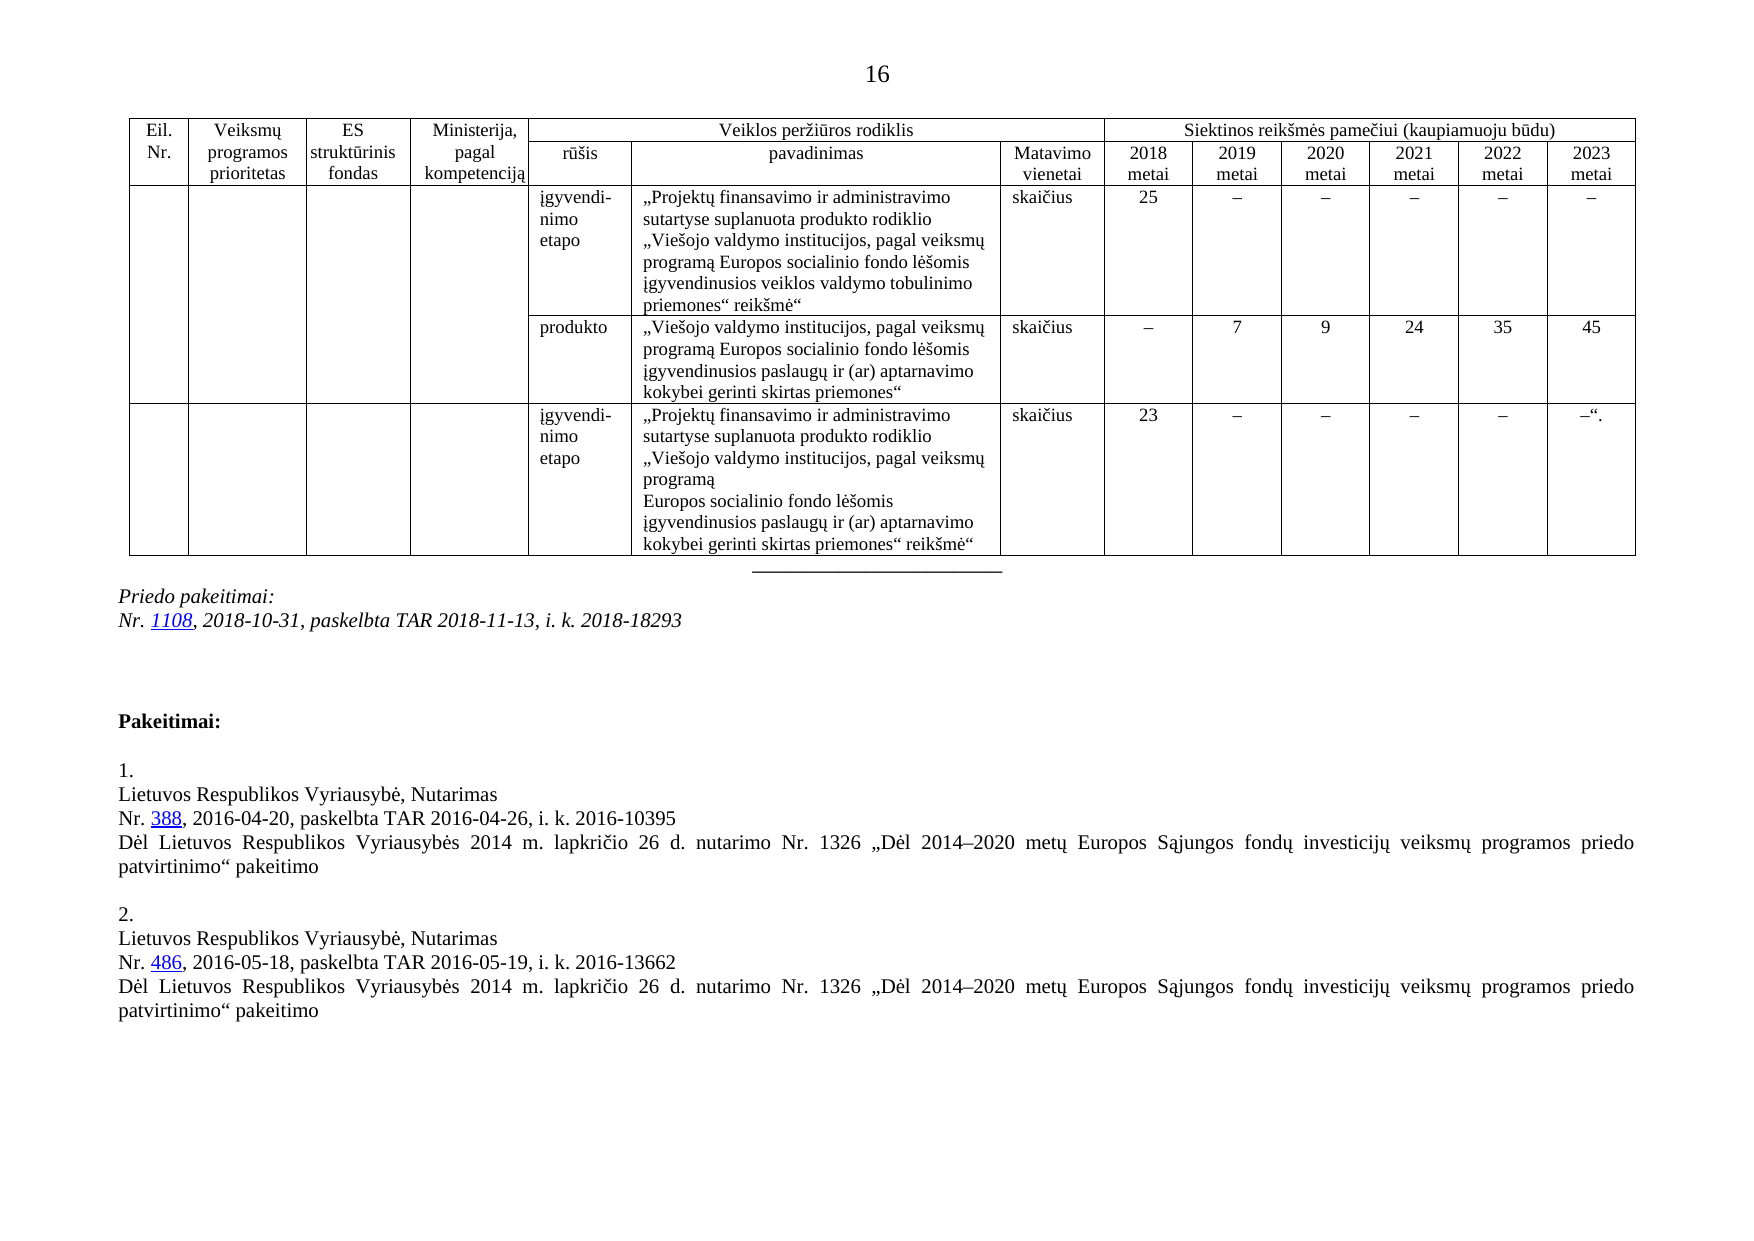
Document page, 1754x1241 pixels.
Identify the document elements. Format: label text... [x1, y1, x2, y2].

table_cell [307, 186, 410, 315]
table_cell 9 [1282, 316, 1369, 403]
table_cell 23 [1105, 404, 1192, 554]
table_cell [307, 315, 410, 403]
text 2. [118, 902, 1636, 926]
table_cell skaičius [1001, 316, 1104, 403]
table_header Siektinos reikšmės pamečiui (kaupiamuoju būdu) [1105, 119, 1635, 141]
table_cell – [1370, 404, 1458, 554]
text Priedo pakeitimai: [118, 584, 1636, 608]
text Nr. 1108, 2018-10-31, paskelbta TAR 2018-11-13, i. k. 2018-18293 [118, 608, 1636, 632]
table_cell Matavimo vienetai [1001, 142, 1104, 185]
table_cell rūšis [529, 142, 631, 185]
table_cell [189, 404, 306, 554]
table_cell [189, 186, 306, 315]
table_header ES struktūrinis fondas [307, 119, 410, 185]
table_cell [130, 186, 188, 315]
text Lietuvos Respublikos Vyriausybė, Nutarimas [118, 926, 1636, 950]
table_cell 7 [1193, 316, 1281, 403]
table_cell „Projektų finansavimo ir administravimo sutartyse suplanuota produkto rodiklio „Viešojo valdymo institucijos, pagal veiksmų programą Europos socialinio fondo lėšomis įgyvendinusios paslaugų ir (ar) aptarnavimo kokybei gerinti skirtas priemones“ reikšmė“ [632, 404, 1000, 554]
table_cell – [1459, 404, 1547, 554]
table_cell 45 [1548, 316, 1635, 403]
table_cell 2019 metai [1193, 142, 1281, 185]
table_cell [307, 404, 410, 554]
table_cell – [1459, 186, 1547, 315]
table_cell [189, 315, 306, 403]
table_header Veiksmų programos prioritetas [189, 119, 306, 185]
table_cell „Viešojo valdymo institucijos, pagal veiksmų programą Europos socialinio fondo lėšomis įgyvendinusios paslaugų ir (ar) aptarnavimo kokybei gerinti skirtas priemones“ [632, 316, 1000, 403]
table_cell produkto [529, 316, 631, 403]
table_cell [411, 186, 528, 315]
table_cell skaičius [1001, 186, 1104, 315]
table_cell pavadinimas [632, 142, 1000, 185]
table_cell – [1548, 186, 1635, 315]
table_cell 2023 metai [1548, 142, 1635, 185]
table_cell įgyvendi-nimo etapo [529, 404, 631, 554]
table_cell – [1193, 186, 1281, 315]
text Lietuvos Respublikos Vyriausybė, Nutarimas [118, 782, 1636, 806]
table_cell 2022 metai [1459, 142, 1547, 185]
table_cell –“. [1548, 404, 1635, 554]
table_header Veiklos peržiūros rodiklis [529, 119, 1104, 141]
table_cell [130, 404, 188, 554]
table_cell 35 [1459, 316, 1547, 403]
table_cell 2020 metai [1282, 142, 1369, 185]
table_cell 24 [1370, 316, 1458, 403]
text –––––––––––––––––––– [118, 556, 1636, 584]
text Nr. 388, 2016-04-20, paskelbta TAR 2016-04-26, i. k. 2016-10395 [118, 806, 1636, 830]
table_header Eil. Nr. [130, 119, 188, 185]
table_cell – [1193, 404, 1281, 554]
table_cell [411, 404, 528, 554]
table_cell – [1282, 404, 1369, 554]
table_header Ministerija, pagal kompetenciją atsakinga už bendrai finansuoja-mus iš ES struktūrinių fondų lėšų ūkio sektorius [411, 119, 528, 185]
table_cell [130, 315, 188, 403]
table_cell įgyvendi-nimo etapo [529, 186, 631, 315]
text 1. [118, 757, 1636, 782]
text Dėl Lietuvos Respublikos Vyriausybės 2014 m. lapkričio 26 d. nutarimo Nr. 1326 „Dėl 2014–2020 metų Europos Sąjungos fondų investicijų veiksmų programos priedo patvirtinimo“ pakeitimo [118, 974, 1636, 1022]
table_cell [411, 315, 528, 403]
table_cell 2018 metai [1105, 142, 1192, 185]
table_cell – [1282, 186, 1369, 315]
table_cell „Projektų finansavimo ir administravimo sutartyse suplanuota produkto rodiklio „Viešojo valdymo institucijos, pagal veiksmų programą Europos socialinio fondo lėšomis įgyvendinusios veiklos valdymo tobulinimo priemones“ reikšmė“ [632, 186, 1000, 315]
text Nr. 486, 2016-05-18, paskelbta TAR 2016-05-19, i. k. 2016-13662 [118, 950, 1636, 974]
table_cell – [1370, 186, 1458, 315]
table_cell – [1105, 316, 1192, 403]
table_cell skaičius [1001, 404, 1104, 554]
text Dėl Lietuvos Respublikos Vyriausybės 2014 m. lapkričio 26 d. nutarimo Nr. 1326 „Dėl 2014–2020 metų Europos Sąjungos fondų investicijų veiksmų programos priedo patvirtinimo“ pakeitimo [118, 830, 1636, 878]
table_cell 2021 metai [1370, 142, 1458, 185]
table_cell 25 [1105, 186, 1192, 315]
text Pakeitimai: [118, 709, 1636, 733]
